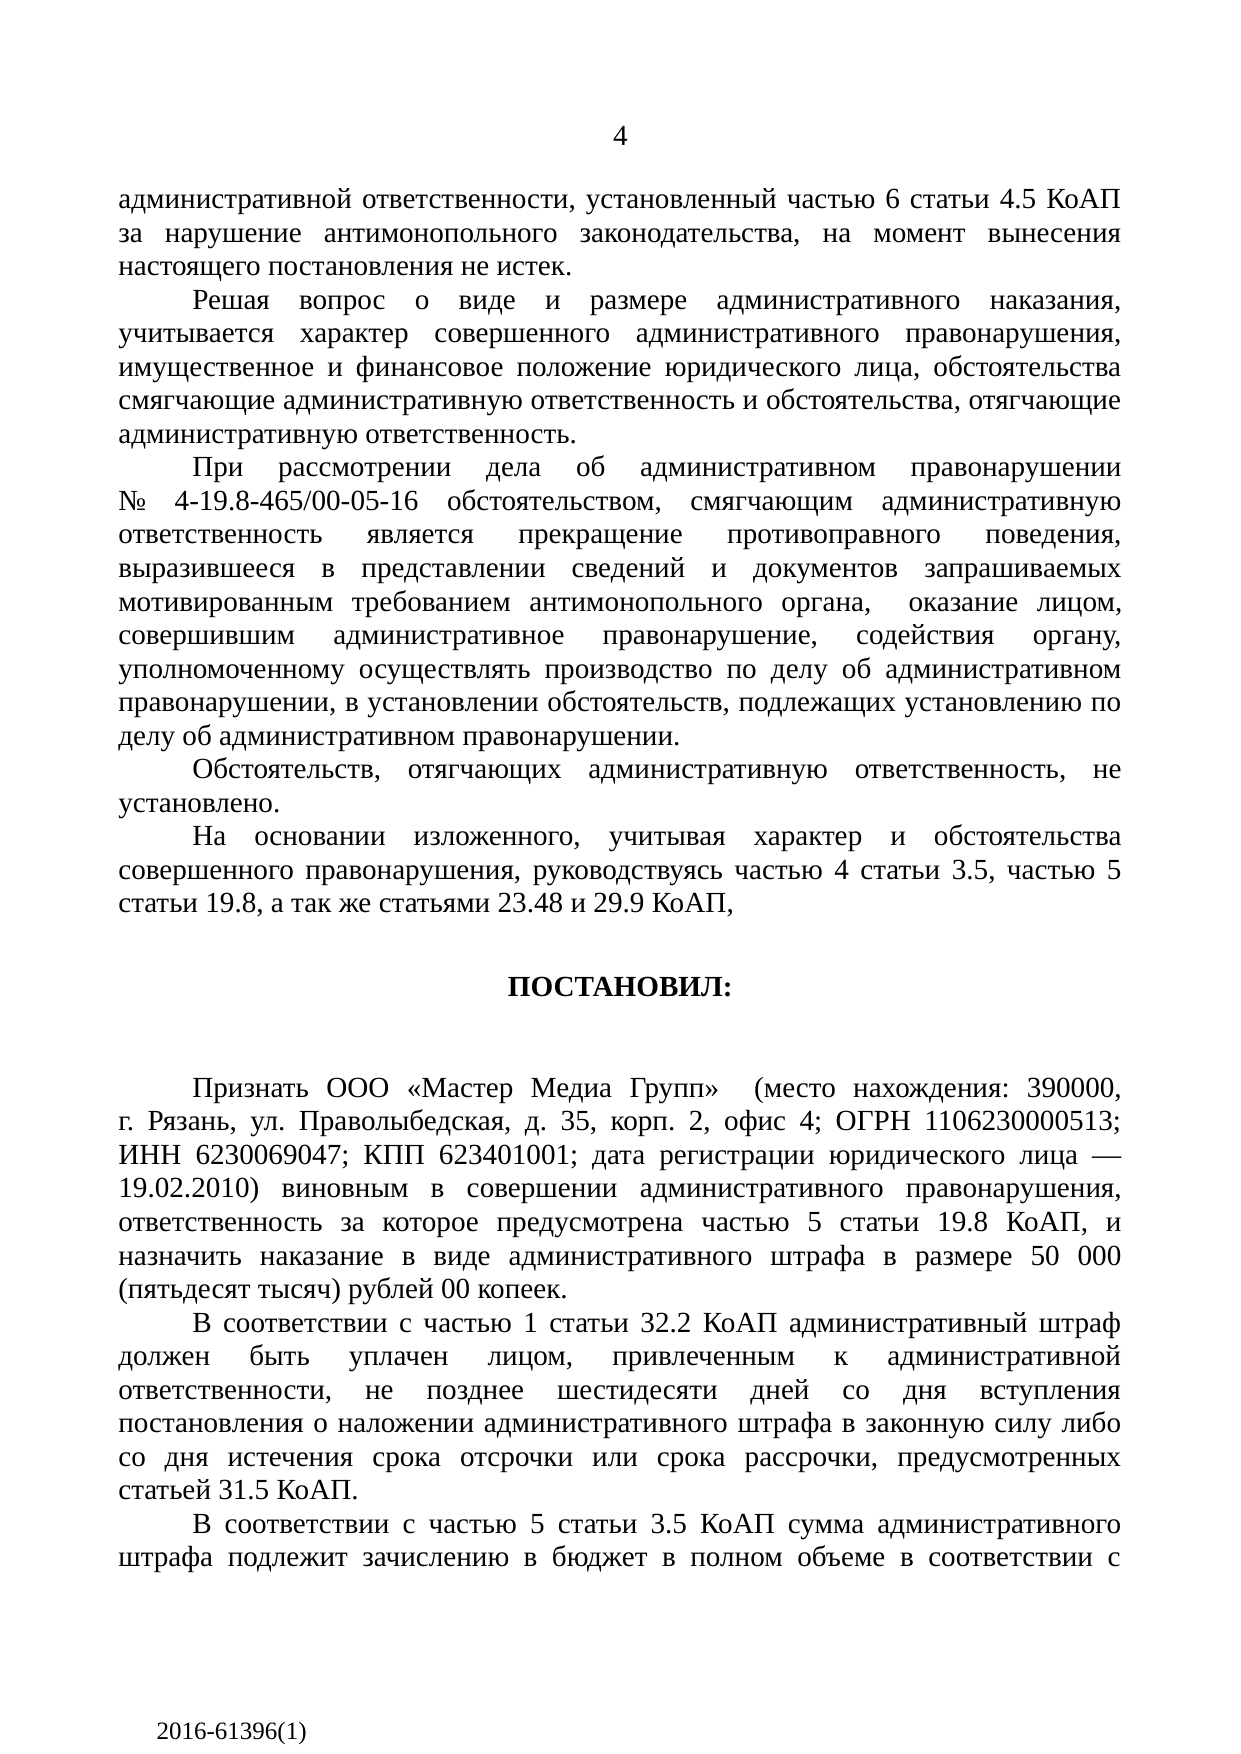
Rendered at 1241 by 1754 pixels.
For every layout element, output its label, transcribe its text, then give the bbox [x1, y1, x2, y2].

text На основании изложенного, учитывая характер и обстоятельства совершенного правонарушения, руководствуясь частью 4 статьи 3.5, частью 5 статьи 19.8, а так же статьями 23.48 и 29.9 КоАП, [118, 818, 1122, 919]
text Решая вопрос о виде и размере административного наказания, учитывается характер совершенного административного правонарушения, имущественное и финансовое положение юридического лица, обстоятельства смягчающие административную ответственность и обстоятельства, отягчающие административную ответственность. [118, 282, 1122, 449]
text ПОСТАНОВИЛ: [118, 969, 1122, 1003]
text Признать ООО «Мастер Медиа Групп» (место нахождения: 390000, г. Рязань, ул. Праволыбедская, д. 35, корп. 2, офис 4; ОГРН 1106230000513; ИНН 6230069047; КПП 623401001; дата регистрации юридического лица — 19.02.2010) виновным в совершении административного правонарушения, ответственность за которое предусмотрена частью 5 статьи 19.8 КоАП, и назначить наказание в виде административного штрафа в размере 50 000 (пятьдесят тысяч) рублей 00 копеек. [118, 1070, 1122, 1305]
text административной ответственности, установленный частью 6 статьи 4.5 КоАП за нарушение антимонопольного законодательства, на момент вынесения настоящего постановления не истек. [118, 181, 1122, 282]
text Обстоятельств, отягчающих административную ответственность, не установлено. [118, 751, 1122, 818]
text В соответствии с частью 5 статьи 3.5 КоАП сумма административного штрафа подлежит зачислению в бюджет в полном объеме в соответствии с [118, 1506, 1122, 1573]
text В соответствии с частью 1 статьи 32.2 КоАП административный штраф должен быть уплачен лицом, привлеченным к административной ответственности, не позднее шестидесяти дней со дня вступления постановления о наложении административного штрафа в законную силу либо со дня истечения срока отсрочки или срока рассрочки, предусмотренных статьей 31.5 КоАП. [118, 1305, 1122, 1506]
text При рассмотрении дела об административном правонарушении № 4-19.8-465/00-05-16 обстоятельством, смягчающим административную ответственность является прекращение противоправного поведения, выразившееся в представлении сведений и документов запрашиваемых мотивированным требованием антимонопольного органа, оказание лицом, совершившим административное правонарушение, содействия органу, уполномоченному осуществлять производство по делу об административном правонарушении, в установлении обстоятельств, подлежащих установлению по делу об административном правонарушении. [118, 449, 1122, 751]
